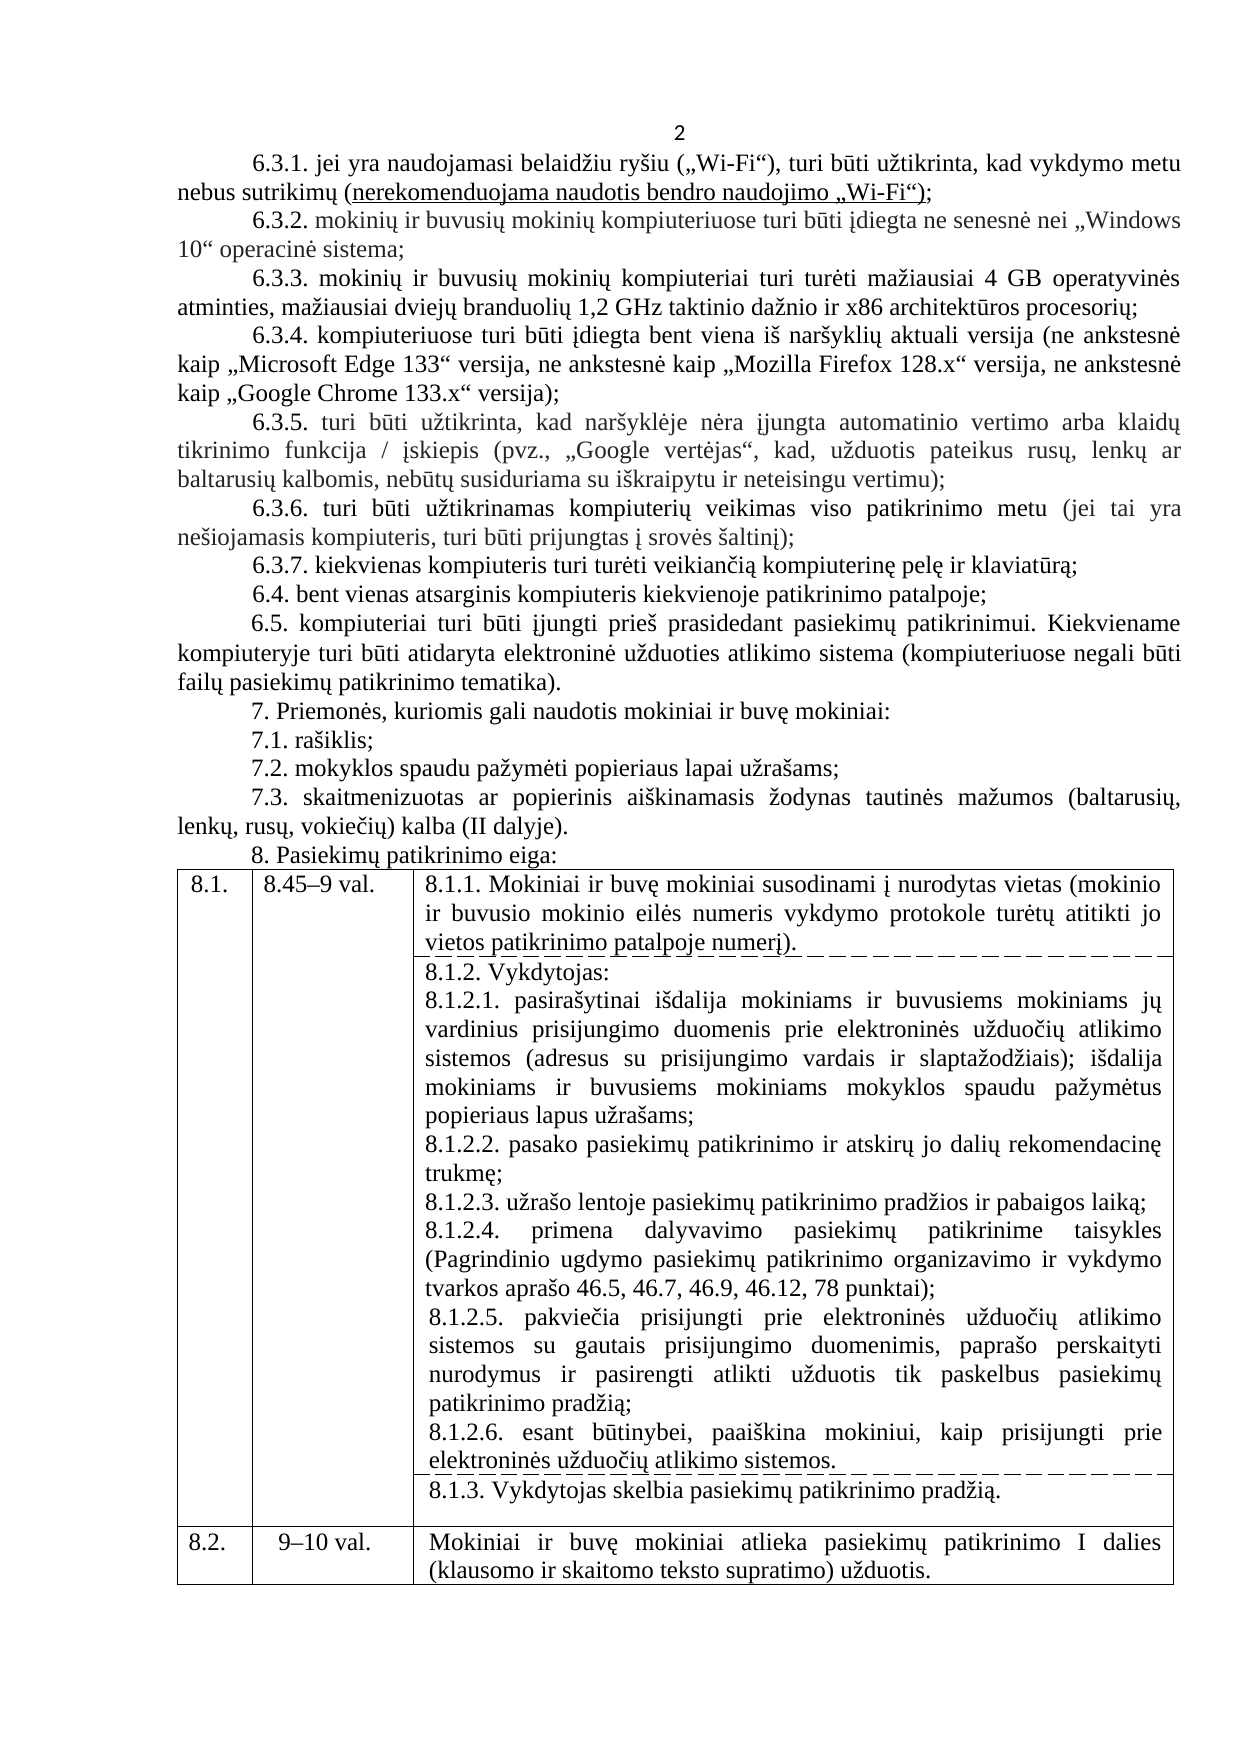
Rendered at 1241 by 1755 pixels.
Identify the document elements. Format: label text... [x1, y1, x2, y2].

table_cell 8.1.3. Vykdytojas skelbia pasiekimų patikrinimo pradžią. [414, 1475, 1173, 1526]
text 6.3.2. mokinių ir buvusių mokinių kompiuteriuose turi būti įdiegta ne senesnė nei „Windows 10“ operacinė sistema; [177, 206, 1182, 263]
text 6.3.4. kompiuteriuose turi būti įdiegta bent viena iš naršyklių aktuali versija (ne ankstesnė kaip „Microsoft Edge 133“ versija, ne ankstesnė kaip „Mozilla Firefox 128.x“ versija, ne ankstesnė kaip „Google Chrome 133.x“ versija); [177, 321, 1182, 407]
text 6.4. bent vienas atsarginis kompiuteris kiekvienoje patikrinimo patalpoje; [177, 579, 1182, 608]
table_cell [1174, 956, 1182, 1474]
text 6.3.5. turi būti užtikrinta, kad naršyklėje nėra įjungta automatinio vertimo arba klaidų tikrinimo funkcija / įskiepis (pvz., „Google vertėjas“, kad, užduotis pateikus rusų, lenkų ar baltarusių kalbomis, nebūtų susiduriama su iškraipytu ir neteisingu vertimu); [177, 407, 1182, 493]
table_cell 9–10 val. [253, 1527, 413, 1584]
text 7.2. mokyklos spaudu pažymėti popieriaus lapai užrašams; [177, 753, 1182, 782]
table_header 8.45–9 val. [253, 870, 413, 1526]
text 7.1. rašiklis; [177, 725, 1182, 753]
table_cell 8.2. [178, 1527, 252, 1584]
text 7.3. skaitmenizuotas ar popierinis aiškinamasis žodynas tautinės mažumos (baltarusių, lenkų, rusų, vokiečių) kalba (II dalyje). [177, 782, 1182, 840]
text 6.3.3. mokinių ir buvusių mokinių kompiuteriai turi turėti mažiausiai 4 GB operatyvinės atminties, mažiausiai dviejų branduolių 1,2 GHz taktinio dažnio ir x86 architektūros procesorių; [177, 263, 1182, 321]
text 6.5. kompiuteriai turi būti įjungti prieš prasidedant pasiekimų patikrinimui. Kiekviename kompiuteryje turi būti atidaryta elektroninė užduoties atlikimo sistema (kompiuteriuose negali būti failų pasiekimų patikrinimo tematika). [177, 608, 1182, 696]
text 6.3.7. kiekvienas kompiuteris turi turėti veikiančią kompiuterinę pelę ir klaviatūrą; [177, 551, 1182, 579]
text 8. Pasiekimų patikrinimo eiga: [192, 840, 1182, 868]
table_cell 8.1.2. Vykdytojas: 8.1.2.1. pasirašytinai išdalija mokiniams ir buvusiems mokiniams jų vardinius prisijungimo duomenis prie elektroninės užduočių atlikimo sistemos (adresus su prisijungimo vardais ir slaptažodžiais); išdalija mokiniams ir buvusiems mokiniams mokyklos spaudu pažymėtus popieriaus lapus užrašams; 8.1.2.2. pasako pasiekimų patikrinimo ir atskirų jo dalių rekomendacinę trukmę; 8.1.2.3. užrašo lentoje pasiekimų patikrinimo pradžios ir pabaigos laiką; 8.1.2.4. primena dalyvavimo pasiekimų patikrinime taisykles (Pagrindinio ugdymo pasiekimų patikrinimo organizavimo ir vykdymo tvarkos aprašo 46.5, 46.7, 46.9, 46.12, 78 punktai); 8.1.2.5. pakviečia prisijungti prie elektroninės užduočių atlikimo sistemos su gautais prisijungimo duomenimis, paprašo perskaityti nurodymus ir pasirengti atlikti užduotis tik paskelbus pasiekimų patikrinimo pradžią; 8.1.2.6. esant būtinybei, paaiškina mokiniui, kaip prisijungti prie elektroninės užduočių atlikimo sistemos. [414, 957, 1173, 1474]
table_cell [1174, 1526, 1182, 1584]
text 6.3.1. jei yra naudojamasi belaidžiu ryšiu („Wi-Fi“), turi būti užtikrinta, kad vykdymo metu nebus sutrikimų (nerekomenduojama naudotis bendro naudojimo „Wi-Fi“); [177, 148, 1182, 206]
text 6.3.6. turi būti užtikrinamas kompiuterių veikimas viso patikrinimo metu (jei tai yra nešiojamasis kompiuteris, turi būti prijungtas į srovės šaltinį); [177, 493, 1182, 551]
table_cell [1174, 1474, 1182, 1526]
text 7. Priemonės, kuriomis gali naudotis mokiniai ir buvę mokiniai: [177, 696, 1182, 725]
table_header 8.1. [178, 870, 252, 1526]
table_header [1174, 898, 1182, 956]
